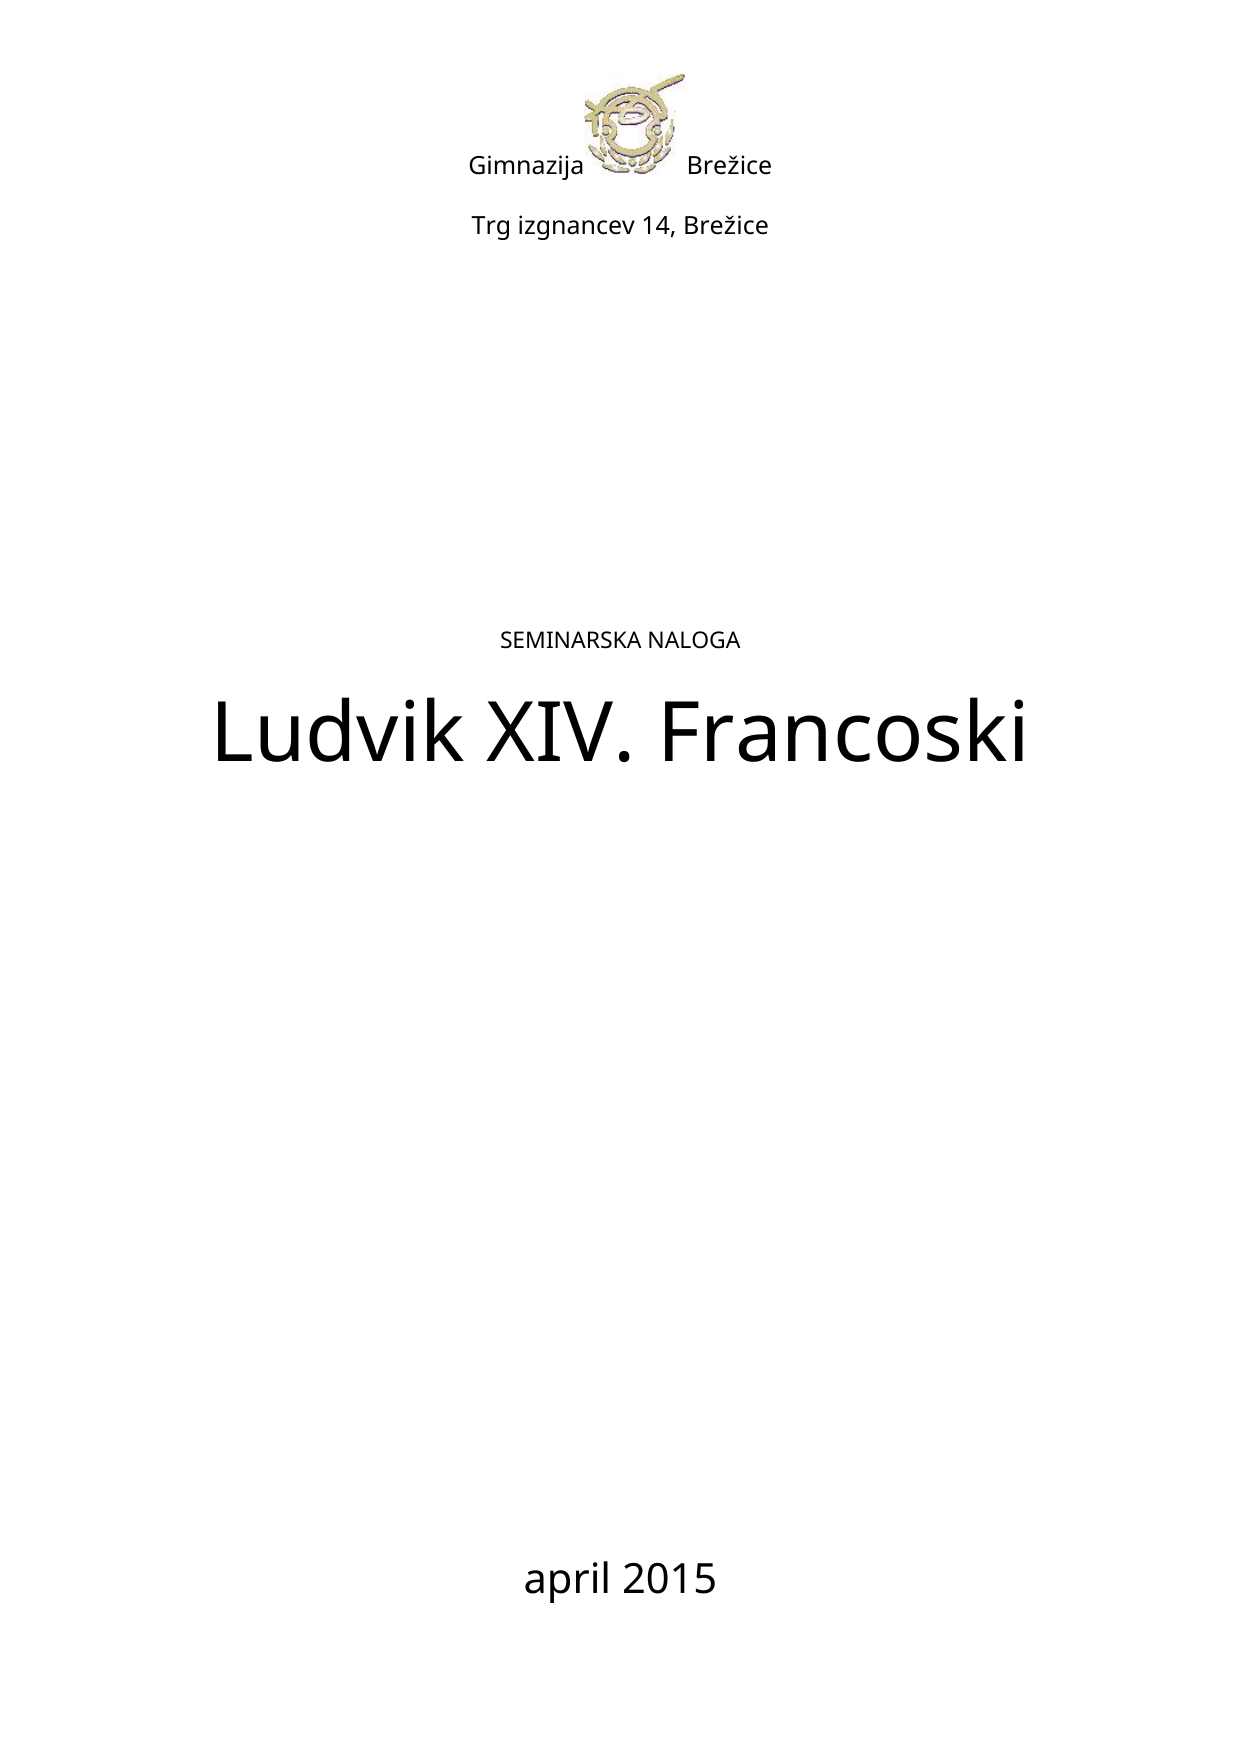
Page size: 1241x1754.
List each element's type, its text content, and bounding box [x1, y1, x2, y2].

text april 2015 [148, 1549, 1093, 1606]
picture [584, 73, 687, 175]
text SEMINARSKA NALOGA Ludvik XIV. Francoski [148, 624, 1093, 786]
